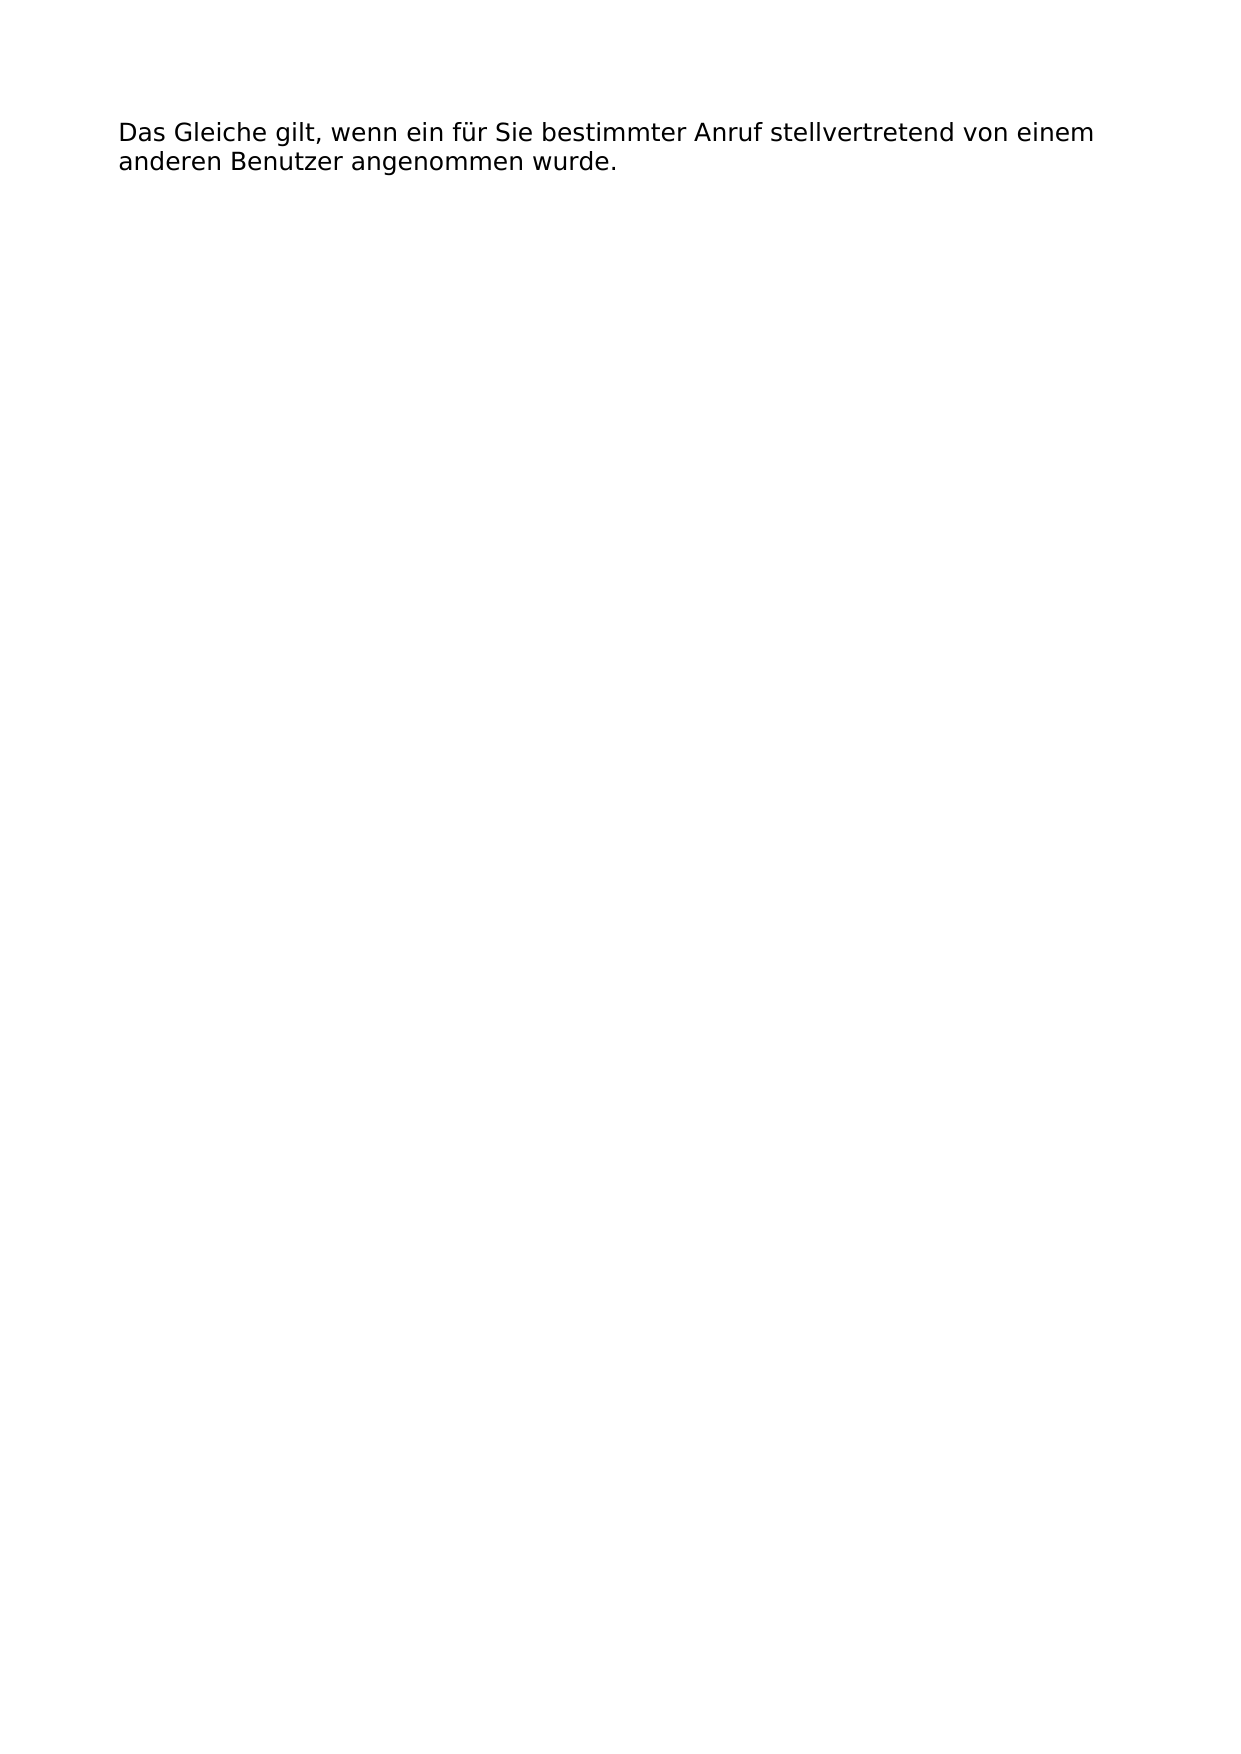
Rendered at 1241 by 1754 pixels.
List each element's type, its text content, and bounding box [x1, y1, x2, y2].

text Das Gleiche gilt, wenn ein für Sie bestimmter Anruf stellvertretend von einem anderen Benutzer angenommen wurde. [118, 118, 1122, 176]
